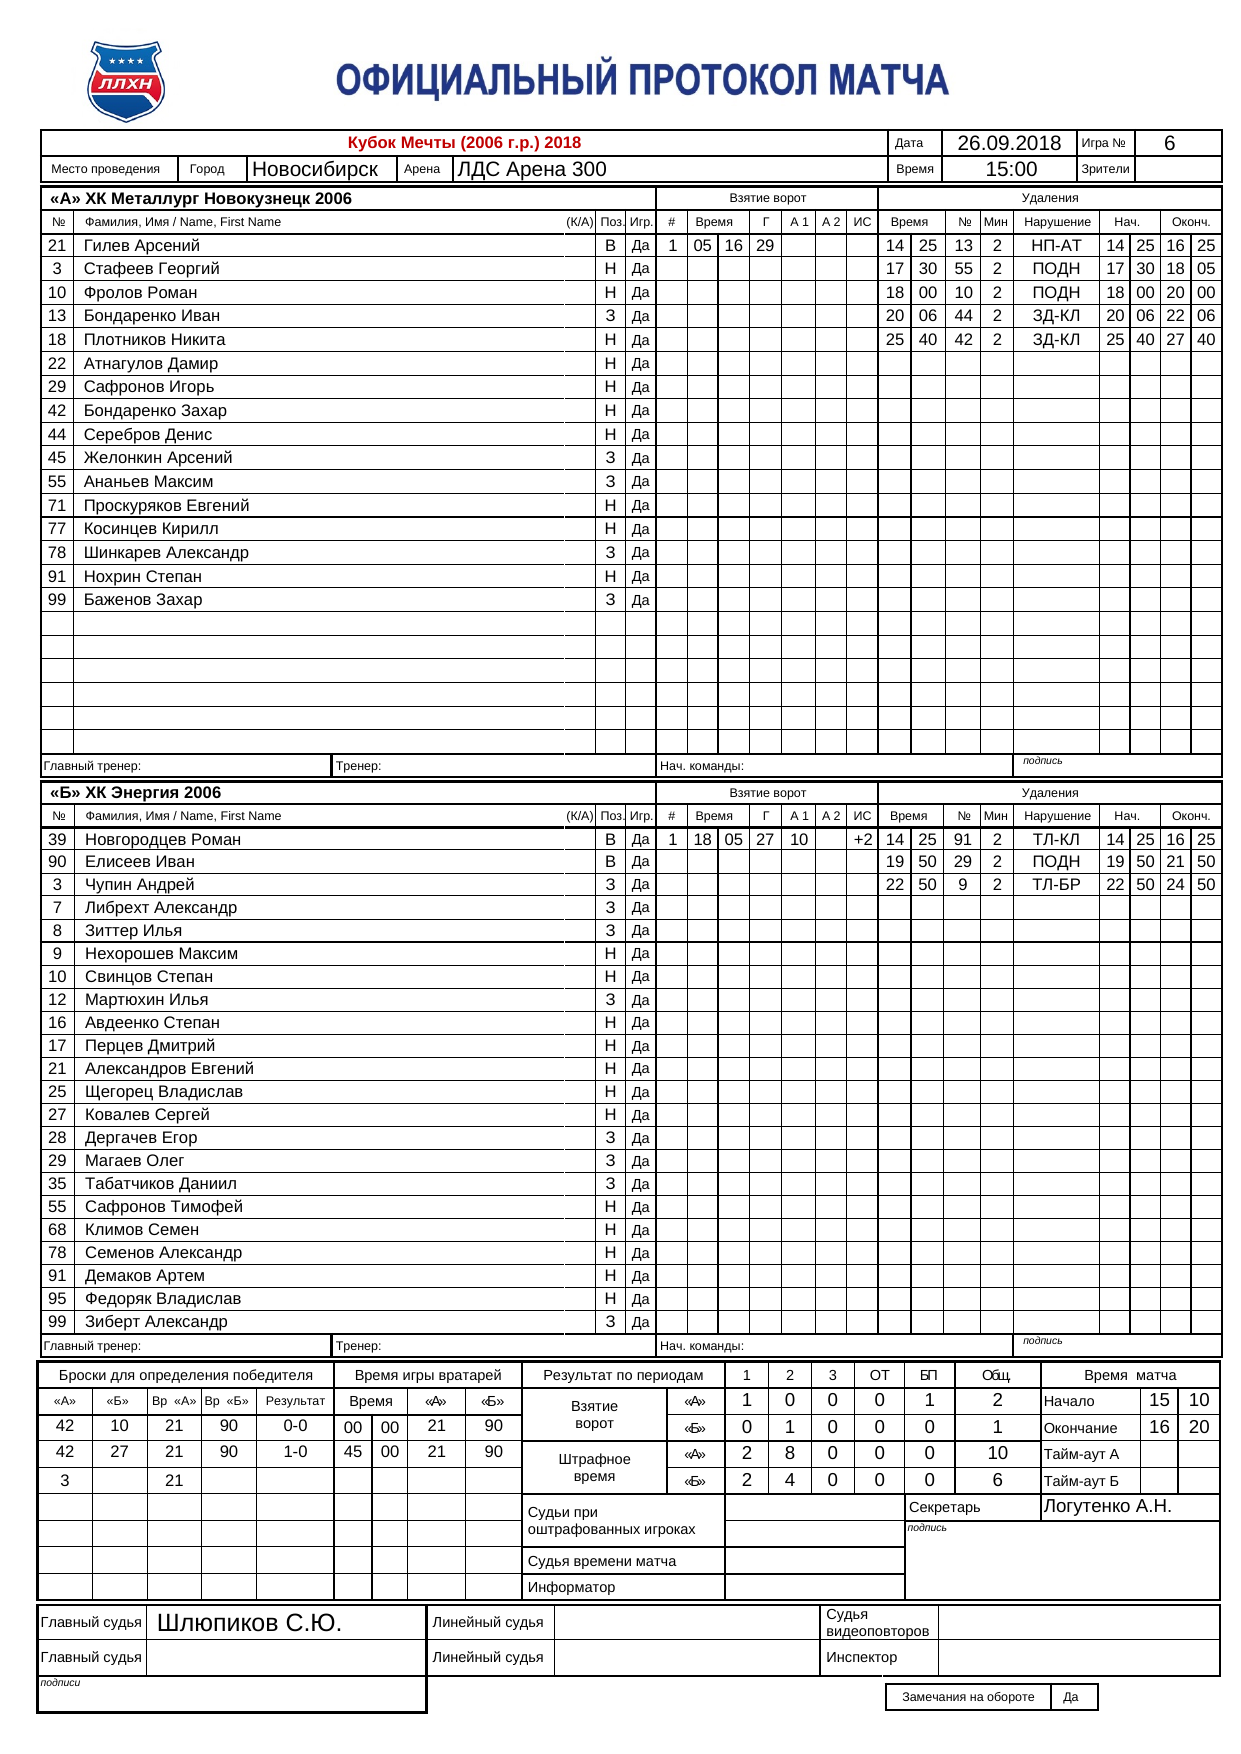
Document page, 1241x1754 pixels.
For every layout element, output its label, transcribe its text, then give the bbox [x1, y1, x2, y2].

table_cell Судья времени матча [523, 1548, 724, 1573]
table_cell [750, 565, 781, 587]
table_cell 16 [1161, 235, 1190, 256]
table_cell № [42, 805, 74, 826]
table_cell [1100, 541, 1129, 564]
table_cell [782, 943, 815, 964]
table_cell [373, 1521, 407, 1546]
table_cell [782, 1196, 815, 1218]
table_cell [688, 281, 717, 303]
table_cell [1131, 541, 1160, 564]
table_cell [688, 683, 717, 706]
table_cell [912, 423, 945, 445]
table_cell [944, 966, 980, 987]
table_cell [750, 683, 781, 706]
table_cell [981, 683, 1013, 706]
table_cell [565, 1127, 595, 1149]
table_cell [565, 257, 595, 280]
table_cell [1192, 1288, 1221, 1310]
table_cell [39, 1547, 92, 1573]
table_cell [657, 874, 687, 895]
table_cell ИС [847, 211, 877, 233]
table_cell [946, 352, 980, 374]
table_cell [657, 1012, 687, 1033]
table_cell 42 [39, 1416, 92, 1440]
table_cell [879, 989, 910, 1011]
table_cell Магаев Олег [75, 1150, 564, 1172]
table_cell [750, 1012, 781, 1033]
table_cell [1192, 943, 1221, 964]
table_cell [39, 1574, 92, 1599]
table_cell З [596, 470, 625, 493]
table_cell [912, 1173, 943, 1195]
table_cell [1161, 1196, 1190, 1218]
table_cell [879, 446, 910, 469]
table_cell 9 [42, 943, 74, 964]
table_cell [782, 541, 815, 564]
table_cell Игр. [626, 805, 655, 826]
table_cell 14 [879, 235, 910, 256]
table_cell [688, 1127, 717, 1149]
table_cell [782, 966, 815, 987]
table_cell [750, 920, 781, 941]
table_cell [1100, 636, 1129, 658]
table_cell 06 [1131, 305, 1160, 327]
table_cell Дергачев Егор [75, 1127, 564, 1149]
table_cell [42, 683, 73, 706]
table_cell [565, 1173, 595, 1195]
table_cell [750, 707, 781, 729]
table_cell Да [626, 1196, 655, 1218]
table_cell [879, 376, 910, 398]
table_cell [1192, 636, 1221, 658]
table_cell 0 [855, 1442, 904, 1467]
table_cell [1100, 1035, 1129, 1057]
table_header Удаления [879, 188, 1221, 209]
table_cell 27 [750, 829, 781, 849]
table_cell [1014, 943, 1099, 964]
table_cell 19 [1100, 850, 1129, 872]
table_cell 00 [1131, 281, 1160, 303]
table_cell Свинцов Степан [75, 966, 564, 987]
table_cell [688, 1311, 717, 1333]
table_cell [879, 966, 910, 987]
table_cell [946, 399, 980, 422]
table_cell [1100, 423, 1129, 445]
table_cell Тайм-аут А [1042, 1441, 1140, 1467]
table_cell [816, 1035, 846, 1057]
table_cell [688, 1288, 717, 1310]
table_cell 2 [981, 257, 1013, 280]
table_cell [750, 399, 781, 422]
table_cell [1136, 157, 1221, 181]
table_cell З [596, 874, 625, 895]
table_cell [1161, 1311, 1190, 1333]
table_cell [912, 518, 945, 540]
table_cell [782, 470, 815, 493]
table_cell [782, 636, 815, 658]
table_cell Н [596, 1196, 625, 1218]
table_cell [816, 874, 846, 895]
table_cell [782, 305, 815, 327]
table_cell [688, 659, 717, 682]
table_cell 25 [1131, 235, 1160, 256]
table_cell [1131, 1081, 1160, 1103]
table_cell [750, 612, 781, 634]
table_cell Г [750, 211, 781, 233]
table_cell [39, 1494, 92, 1520]
table_cell Да [626, 446, 655, 469]
table_cell [688, 989, 717, 1011]
table_cell [782, 1035, 815, 1057]
table_cell [782, 1150, 815, 1172]
table_cell [719, 659, 749, 682]
table_cell [1161, 1035, 1190, 1057]
table_cell [688, 399, 717, 422]
table_cell [750, 1219, 781, 1241]
table_cell 2 [956, 1389, 1040, 1413]
table_cell 2 [981, 829, 1013, 849]
table_cell Мин [981, 211, 1013, 233]
table_cell 2 [726, 1442, 768, 1467]
table_cell [847, 1104, 877, 1126]
table_cell [750, 541, 781, 564]
table_cell [565, 612, 595, 634]
table_cell [879, 1150, 910, 1172]
table_cell [847, 281, 877, 303]
table_cell [1014, 966, 1099, 987]
table_cell [816, 683, 846, 706]
table_cell [944, 1219, 980, 1241]
table_cell 25 [879, 328, 910, 351]
table_cell [912, 1058, 943, 1079]
table_cell [1099, 1682, 1220, 1711]
table_cell 1 [657, 829, 687, 849]
table_cell [981, 470, 1013, 493]
table_cell [1100, 683, 1129, 706]
table_cell [750, 352, 781, 374]
table_cell Н [596, 966, 625, 987]
table_cell [726, 1548, 904, 1573]
table_cell 71 [42, 494, 73, 516]
table_cell [1100, 446, 1129, 469]
table_cell Н [596, 1219, 625, 1241]
table_cell Арена [398, 157, 452, 181]
table_cell [782, 423, 815, 445]
table_cell [981, 636, 1013, 658]
table_cell [719, 328, 749, 351]
table_cell [657, 1196, 687, 1218]
table_cell [688, 565, 717, 587]
table_cell 17 [879, 257, 910, 280]
table_cell Да [626, 1127, 655, 1149]
table_cell [1192, 896, 1221, 918]
table_cell [981, 399, 1013, 422]
table_cell Г [750, 805, 781, 826]
table_cell [750, 470, 781, 493]
table_cell [1014, 1058, 1099, 1079]
table_cell [1131, 943, 1160, 964]
table_cell [944, 1242, 980, 1264]
table_cell [565, 966, 595, 987]
table_cell [1131, 1265, 1160, 1287]
table_cell Игр. [626, 211, 655, 233]
table_cell 50 [912, 850, 943, 872]
table_cell [1014, 1242, 1099, 1264]
table_cell [782, 1219, 815, 1241]
table_cell [688, 494, 717, 516]
table_cell [750, 328, 781, 351]
table_cell [555, 1606, 819, 1639]
table_cell [847, 352, 877, 374]
table_cell [202, 1468, 256, 1493]
table_cell [981, 352, 1013, 374]
table_cell [335, 1494, 371, 1520]
table_cell 14 [879, 829, 910, 849]
table_cell [719, 305, 749, 327]
table_cell 25 [1192, 235, 1221, 256]
table_cell [1192, 1081, 1221, 1103]
table_cell [782, 1012, 815, 1033]
table_cell З [596, 1127, 625, 1149]
table_cell [466, 1574, 521, 1599]
table_cell [1192, 1012, 1221, 1033]
table_cell [944, 1127, 980, 1149]
table_cell [657, 1081, 687, 1103]
table_cell [847, 423, 877, 445]
table_header Дата [889, 131, 941, 155]
table_cell [816, 966, 846, 987]
table_cell [946, 541, 980, 564]
table_cell Да [626, 376, 655, 398]
table_cell Серебров Денис [74, 423, 564, 445]
table_cell [1131, 612, 1160, 634]
table_cell Плотников Никита [74, 328, 564, 351]
table_cell [782, 707, 815, 729]
table_cell Да [626, 1265, 655, 1287]
table_cell 90 [42, 850, 74, 872]
table_cell [565, 1104, 595, 1126]
table_cell [93, 1547, 147, 1573]
table_cell [688, 305, 717, 327]
table_cell Тренер: [333, 1335, 655, 1356]
table_cell [596, 707, 625, 729]
table_cell [719, 565, 749, 587]
table_cell [1161, 541, 1190, 564]
table_cell [847, 1058, 877, 1079]
table_cell Да [626, 1311, 655, 1333]
table_cell [981, 1288, 1013, 1310]
table_cell [1131, 683, 1160, 706]
table_cell [912, 636, 945, 658]
table_cell [750, 1150, 781, 1172]
table_cell [719, 1127, 749, 1149]
table_cell [719, 612, 749, 634]
table_cell [1192, 966, 1221, 987]
table_cell [74, 636, 564, 658]
table_cell Да [626, 989, 655, 1011]
table_cell [257, 1521, 333, 1546]
table_cell [944, 1081, 980, 1103]
table_cell [1131, 707, 1160, 729]
table_cell [912, 541, 945, 564]
table_cell [939, 1606, 1219, 1639]
table_cell 29 [944, 850, 980, 872]
table_cell Сафронов Тимофей [75, 1196, 564, 1218]
table_cell [1100, 518, 1129, 540]
table_cell [1192, 1173, 1221, 1195]
table_cell [657, 1127, 687, 1149]
table_cell [879, 659, 910, 682]
table_cell [946, 707, 980, 729]
table_cell [750, 1104, 781, 1126]
table_cell Шинкарев Александр [74, 541, 564, 564]
table_cell [981, 541, 1013, 564]
table_cell [1014, 541, 1099, 564]
table_cell Либрехт Александр [75, 896, 564, 918]
table_cell [847, 1012, 877, 1033]
table_cell 0 [726, 1415, 768, 1440]
table_cell [565, 328, 595, 351]
table_cell [657, 1311, 687, 1333]
table_cell 05 [688, 235, 717, 256]
table_cell [1192, 541, 1221, 564]
table_cell Проскуряков Евгений [74, 494, 564, 516]
table_cell [719, 1311, 749, 1333]
table_cell [688, 1242, 717, 1264]
table_cell «Б» [93, 1389, 147, 1413]
table_cell [719, 446, 749, 469]
table_cell [816, 1104, 846, 1126]
table_cell 0 [812, 1442, 854, 1467]
table_cell 25 [1131, 829, 1160, 849]
table_cell [657, 730, 687, 753]
table_cell [944, 896, 980, 918]
table_header Взятие ворот [657, 188, 877, 209]
table_cell [750, 850, 781, 872]
table_cell [847, 541, 877, 564]
table_cell Взятие ворот [523, 1389, 666, 1440]
table_cell 10 [946, 281, 980, 303]
table_cell [847, 707, 877, 729]
table_cell [750, 281, 781, 303]
table_cell [1192, 730, 1221, 753]
table_cell [1131, 588, 1160, 611]
table_cell 17 [42, 1035, 74, 1057]
table_cell [816, 1127, 846, 1149]
table_cell [565, 850, 595, 872]
table_cell [565, 1196, 595, 1218]
table_cell [782, 494, 815, 516]
table_cell ПОДН [1014, 850, 1099, 872]
table_cell Нарушение [1014, 211, 1099, 233]
table_cell НП-АТ [1014, 235, 1099, 256]
table_cell [719, 281, 749, 303]
table_cell 05 [719, 829, 749, 849]
table_cell 17 [1100, 257, 1129, 280]
table_cell [782, 730, 815, 753]
table_cell 00 [373, 1441, 407, 1467]
table_header Удаления [879, 783, 1221, 803]
table_cell [847, 470, 877, 493]
table_cell [912, 1035, 943, 1057]
table_cell [981, 518, 1013, 540]
table_cell «Б » [466, 1389, 521, 1413]
table_header Результат по периодам [523, 1363, 724, 1387]
table_cell 0 [812, 1389, 854, 1413]
table_cell [912, 707, 945, 729]
table_cell [1100, 1012, 1129, 1033]
table_cell 18 [879, 281, 910, 303]
table_cell [981, 565, 1013, 587]
table_cell [750, 1311, 781, 1333]
table_cell [1100, 1150, 1129, 1172]
table_cell 06 [912, 305, 945, 327]
table_cell З [596, 1173, 625, 1195]
table_cell [1161, 588, 1190, 611]
table_cell [657, 588, 687, 611]
table_cell 24 [1161, 874, 1190, 895]
table_cell Мартюхин Илья [75, 989, 564, 1011]
table_cell [657, 446, 687, 469]
table_cell [719, 1104, 749, 1126]
table_cell [257, 1547, 333, 1573]
table_cell [1192, 1104, 1221, 1126]
table_cell [1161, 966, 1190, 987]
table_header 1 [726, 1363, 768, 1387]
table_cell [657, 399, 687, 422]
table_cell 1 [905, 1389, 954, 1413]
table_cell [565, 1311, 595, 1333]
table_cell Да [626, 1173, 655, 1195]
table_cell Инспектор [821, 1640, 938, 1675]
table_cell [912, 352, 945, 374]
table_cell Да [626, 1081, 655, 1103]
table_cell А 2 [816, 805, 846, 826]
table_cell [688, 1104, 717, 1126]
table_cell 29 [42, 1150, 74, 1172]
table_cell Информатор [523, 1575, 724, 1599]
table_cell [1192, 1265, 1221, 1287]
table_cell [719, 1150, 749, 1172]
table_cell 77 [42, 518, 73, 540]
table_cell [816, 328, 846, 351]
table_cell 21 [408, 1416, 465, 1440]
table_cell [1014, 612, 1099, 634]
table_cell 0 [855, 1389, 904, 1413]
table_cell Демаков Артем [75, 1265, 564, 1287]
table_cell В [596, 235, 625, 256]
table_cell [750, 1173, 781, 1195]
table_cell [1100, 730, 1129, 753]
table_cell Нач. [1100, 211, 1160, 233]
table_cell Александров Евгений [75, 1058, 564, 1079]
table_cell Н [596, 1265, 625, 1287]
table_cell [1100, 707, 1129, 729]
table_cell Да [626, 494, 655, 516]
table_cell [879, 1058, 910, 1079]
table_cell [847, 518, 877, 540]
table_cell [719, 1173, 749, 1195]
table_cell [782, 281, 815, 303]
table_cell Авдеенко Степан [75, 1012, 564, 1033]
table_cell [847, 966, 877, 987]
table_cell [944, 1288, 980, 1310]
table_cell [466, 1521, 521, 1546]
table_cell [202, 1494, 256, 1520]
table_cell [1161, 494, 1190, 516]
table_cell [879, 1242, 910, 1264]
table_cell [1192, 1219, 1221, 1241]
table_cell [657, 1265, 687, 1287]
table_cell 18 [688, 829, 717, 849]
table_cell [719, 896, 749, 918]
table_cell [719, 874, 749, 895]
table_cell 22 [1161, 305, 1190, 327]
table_cell [1100, 920, 1129, 941]
table_cell [202, 1547, 256, 1573]
table_cell [981, 943, 1013, 964]
table_cell 0 [769, 1389, 811, 1413]
table_cell З [596, 989, 625, 1011]
table_cell Фамилия, Имя / Name, First Name [74, 211, 565, 233]
table_cell [816, 1288, 846, 1310]
table_cell [981, 1173, 1013, 1195]
table_cell 95 [42, 1288, 74, 1310]
table_cell [912, 565, 945, 587]
table_cell [981, 730, 1013, 753]
table_cell [1014, 707, 1099, 729]
table_cell [816, 281, 846, 303]
table_cell [626, 612, 655, 634]
table_header 3 [812, 1363, 854, 1387]
table_cell [816, 943, 846, 964]
table_cell [981, 896, 1013, 918]
table_cell 22 [42, 352, 73, 374]
table_cell [1192, 494, 1221, 516]
table_cell 42 [42, 399, 73, 422]
table_cell [1192, 659, 1221, 682]
table_cell [1161, 612, 1190, 634]
table_cell [782, 1081, 815, 1103]
table_cell [944, 1104, 980, 1126]
table_cell ПОДН [1014, 281, 1099, 303]
table_cell 40 [1192, 328, 1221, 351]
table_cell Семенов Александр [75, 1242, 564, 1264]
table_cell [1014, 1173, 1099, 1195]
table_cell [565, 683, 595, 706]
table_cell [1014, 352, 1099, 374]
table_cell [719, 850, 749, 872]
table_cell [657, 470, 687, 493]
table_cell [1100, 1196, 1129, 1218]
table_cell 25 [1192, 829, 1221, 849]
table_cell # [657, 805, 687, 826]
table_cell [42, 730, 73, 753]
table_cell Н [596, 423, 625, 445]
table_cell [719, 494, 749, 516]
table_cell [750, 305, 781, 327]
table_cell [879, 1265, 910, 1287]
table_cell [1161, 376, 1190, 398]
table_cell [1161, 943, 1190, 964]
table_cell [847, 1242, 877, 1264]
table_cell [373, 1468, 407, 1493]
table_cell [782, 659, 815, 682]
table_cell 55 [42, 1196, 74, 1218]
table_cell [688, 1219, 717, 1241]
table_cell [74, 612, 564, 634]
table_cell 1-0 [257, 1441, 333, 1467]
table_cell Логутенко А.Н. [1042, 1495, 1219, 1520]
table_cell А 1 [782, 805, 815, 826]
table_cell 20 [1179, 1415, 1219, 1440]
table_header Броски для определения победителя [39, 1363, 333, 1387]
table_cell [816, 588, 846, 611]
table_cell 10 [956, 1442, 1040, 1467]
table_cell 21 [42, 1058, 74, 1079]
table_cell [981, 423, 1013, 445]
table_cell [1161, 565, 1190, 587]
table_cell [750, 518, 781, 540]
table_cell Вр «А» [148, 1389, 201, 1413]
table_cell [912, 1196, 943, 1218]
table_cell [657, 1150, 687, 1172]
table_cell [688, 1058, 717, 1079]
table_cell Н [596, 1288, 625, 1310]
table_cell [1131, 989, 1160, 1011]
table_cell [1161, 896, 1190, 918]
table_cell Окончание [1042, 1415, 1140, 1440]
table_cell [981, 494, 1013, 516]
table_cell 4 [769, 1468, 811, 1493]
table_cell Линейный судья [428, 1640, 554, 1675]
table_cell [782, 989, 815, 1011]
table_cell [1131, 1311, 1160, 1333]
table_cell [1014, 730, 1099, 753]
table_cell [750, 896, 781, 918]
table_cell ИС [847, 805, 877, 826]
table_cell [688, 446, 717, 469]
table_cell [981, 612, 1013, 634]
table_cell «А» [39, 1389, 92, 1413]
table_cell [816, 518, 846, 540]
table_cell [1014, 1035, 1099, 1057]
table_cell 0 [855, 1415, 904, 1440]
table_cell Федоряк Владислав [75, 1288, 564, 1310]
table_cell [565, 989, 595, 1011]
table_cell Нарушение [1014, 805, 1099, 826]
table_cell № [42, 211, 73, 233]
table_cell [1161, 352, 1190, 374]
table_cell [847, 1081, 877, 1103]
table_cell [657, 328, 687, 351]
table_cell 27 [93, 1441, 147, 1467]
table_cell [626, 659, 655, 682]
table_cell Н [596, 352, 625, 374]
table_cell [657, 1173, 687, 1195]
table_cell Время [889, 157, 941, 181]
table_cell [1161, 1150, 1190, 1172]
table_cell [657, 376, 687, 398]
table_cell [688, 1265, 717, 1287]
table_cell [1161, 1081, 1190, 1103]
table_cell [981, 1035, 1013, 1057]
table_cell 0-0 [257, 1416, 333, 1440]
table_cell 55 [42, 470, 73, 493]
table_cell [1100, 1311, 1129, 1333]
table_cell «А» [668, 1389, 724, 1413]
table_cell [816, 1219, 846, 1241]
table_cell 8 [769, 1442, 811, 1467]
table_cell [565, 920, 595, 941]
table_cell [657, 352, 687, 374]
table_cell [879, 1288, 910, 1310]
table_cell 21 [1161, 850, 1190, 872]
table_cell [750, 874, 781, 895]
table_cell [879, 494, 910, 516]
table_cell [565, 518, 595, 540]
table_cell [1192, 352, 1221, 374]
table_cell В [596, 850, 625, 872]
table_cell [1100, 943, 1129, 964]
table_cell [688, 352, 717, 374]
table_cell 13 [42, 305, 73, 327]
table_cell [74, 707, 564, 729]
table_cell [688, 470, 717, 493]
table_cell 19 [879, 850, 910, 872]
table_cell 14 [1100, 235, 1129, 256]
table_cell Линейный судья [428, 1606, 554, 1639]
table_cell [1100, 1104, 1129, 1126]
table_cell [1014, 423, 1099, 445]
table_cell 0 [812, 1468, 854, 1493]
table_cell [782, 874, 815, 895]
table_cell 6 [956, 1468, 1040, 1493]
table_cell [565, 1288, 595, 1310]
table_cell 10 [42, 966, 74, 987]
table_cell [1161, 1173, 1190, 1195]
table_cell [816, 423, 846, 445]
table_cell [816, 730, 846, 753]
table_cell [816, 920, 846, 941]
table_cell 91 [42, 1265, 74, 1287]
table_cell [1131, 1012, 1160, 1033]
table_cell [688, 518, 717, 540]
table_cell 3 [39, 1468, 92, 1493]
table_cell [912, 1219, 943, 1241]
table_cell 20 [879, 305, 910, 327]
table_cell [816, 850, 846, 872]
table_cell ТЛ-КЛ [1014, 829, 1099, 849]
table_cell [565, 399, 595, 422]
table_cell [912, 612, 945, 634]
table_cell [1161, 423, 1190, 445]
table_cell [750, 636, 781, 658]
table_cell [688, 423, 717, 445]
table_cell [981, 966, 1013, 987]
table_cell [782, 376, 815, 398]
table_header «А» ХК Металлург Новокузнецк 2006 [42, 188, 655, 209]
table_cell [719, 1288, 749, 1310]
table_cell [847, 257, 877, 280]
table_cell Да [626, 829, 655, 849]
table_cell [847, 494, 877, 516]
table_cell 91 [944, 829, 980, 849]
table_cell Нач. [1100, 805, 1160, 826]
table_cell [1014, 896, 1099, 918]
table_cell Н [596, 399, 625, 422]
table_cell [750, 1081, 781, 1103]
table_cell [879, 896, 910, 918]
table_cell [750, 376, 781, 398]
table_cell [1014, 1265, 1099, 1287]
table_cell 50 [1192, 874, 1221, 895]
table_cell [946, 659, 980, 682]
table_cell [847, 1173, 877, 1195]
table_cell [782, 565, 815, 587]
table_cell [565, 1265, 595, 1287]
table_cell Поз. [596, 211, 625, 233]
table_cell [1014, 1012, 1099, 1033]
table_cell [879, 1104, 910, 1126]
table_cell [719, 257, 749, 280]
table_cell [565, 588, 595, 611]
table_cell [944, 989, 980, 1011]
table_cell 1 [726, 1389, 768, 1413]
table_cell [657, 257, 687, 280]
table_cell [946, 423, 980, 445]
table_cell Ковалев Сергей [75, 1104, 564, 1126]
table_cell [816, 470, 846, 493]
table_cell [565, 376, 595, 398]
table_header Да [1052, 1685, 1097, 1709]
table_cell [1014, 494, 1099, 516]
table_cell [1161, 1219, 1190, 1241]
table_cell [946, 730, 980, 753]
table_cell [688, 1012, 717, 1033]
table_cell Судьи при оштрафованных игроках [523, 1495, 724, 1546]
table_cell [750, 1035, 781, 1057]
table_cell [847, 235, 877, 256]
table_cell [816, 399, 846, 422]
table_cell 2 [981, 874, 1013, 895]
table_cell [719, 1196, 749, 1218]
table_cell [944, 1173, 980, 1195]
table_cell З [596, 446, 625, 469]
table_cell [719, 470, 749, 493]
table_cell [816, 235, 846, 256]
table_cell [373, 1494, 407, 1520]
table_cell [1161, 683, 1190, 706]
table_cell [1014, 1219, 1099, 1241]
table_cell [596, 636, 625, 658]
table_cell [657, 423, 687, 445]
table_cell [719, 1058, 749, 1079]
table_cell [74, 683, 564, 706]
table_header «Б» ХК Энергия 2006 [42, 783, 655, 803]
table_cell Нохрин Степан [74, 565, 564, 587]
table_cell ЛДС Арена 300 [454, 157, 887, 181]
table_cell Главный судья [39, 1606, 146, 1639]
table_cell [879, 943, 910, 964]
table_cell [657, 989, 687, 1011]
table_cell Н [596, 1104, 625, 1126]
table_cell [1131, 352, 1160, 374]
table_cell [847, 874, 877, 895]
table_cell [719, 730, 749, 753]
table_cell [565, 1242, 595, 1264]
table_cell [847, 920, 877, 941]
table_cell 16 [1161, 829, 1190, 849]
table_cell [912, 989, 943, 1011]
table_cell Время [879, 805, 943, 826]
table_cell [565, 281, 595, 303]
table_cell Время [335, 1389, 407, 1413]
table_cell [657, 920, 687, 941]
table_cell 25 [912, 829, 943, 849]
table_cell [1100, 588, 1129, 611]
table_cell [946, 588, 980, 611]
table_cell [782, 518, 815, 540]
table_cell 00 [335, 1416, 371, 1440]
table_cell 3 [42, 257, 73, 280]
table_cell Ананьев Максим [74, 470, 564, 493]
table_cell [565, 896, 595, 918]
table_cell Табатчиков Даниил [75, 1173, 564, 1195]
table_header Время матча [1042, 1363, 1219, 1387]
table_cell [981, 707, 1013, 729]
table_cell [466, 1494, 521, 1520]
table_cell [816, 494, 846, 516]
table_cell Гилев Арсений [74, 235, 564, 256]
table_cell Нач. команды: [657, 755, 1012, 776]
table_cell [688, 588, 717, 611]
table_cell [782, 683, 815, 706]
table_cell [565, 1058, 595, 1079]
table_cell 55 [946, 257, 980, 280]
table_cell [883, 1677, 1220, 1681]
table_cell [719, 1219, 749, 1241]
table_cell [944, 1311, 980, 1333]
table_cell [944, 1035, 980, 1057]
table_cell 2 [726, 1468, 768, 1493]
table_cell 90 [466, 1441, 521, 1467]
table_cell 00 [1192, 281, 1221, 303]
table_cell [657, 636, 687, 658]
table_cell [782, 896, 815, 918]
table_cell подписи [39, 1677, 425, 1711]
table_cell [688, 896, 717, 918]
table_cell [750, 966, 781, 987]
table_cell Баженов Захар [74, 588, 564, 611]
table_cell [1131, 920, 1160, 941]
table_cell [74, 730, 564, 753]
table_cell [847, 1150, 877, 1172]
table_cell [1131, 1035, 1160, 1057]
table_cell З [596, 541, 625, 564]
table_cell Бондаренко Иван [74, 305, 564, 327]
table_cell [1100, 966, 1129, 987]
table_cell [335, 1521, 371, 1546]
table_cell [565, 1219, 595, 1241]
table_cell Н [596, 1081, 625, 1103]
table_cell [555, 1640, 819, 1675]
table_cell [981, 1012, 1013, 1033]
table_cell Вр «Б» [202, 1389, 256, 1413]
table_cell [373, 1547, 407, 1573]
table_cell Н [596, 257, 625, 280]
table_cell [1100, 1058, 1129, 1079]
table_cell [719, 989, 749, 1011]
table_cell Да [626, 1035, 655, 1057]
table_cell Да [626, 423, 655, 445]
table_cell Да [626, 1058, 655, 1079]
table_cell [912, 1288, 943, 1310]
table_cell [879, 683, 910, 706]
table_cell А 1 [782, 211, 815, 233]
table_cell [847, 659, 877, 682]
table_cell [879, 423, 910, 445]
table_cell Н [596, 281, 625, 303]
table_cell [335, 1547, 371, 1573]
table_cell [408, 1494, 465, 1520]
table_cell [1192, 612, 1221, 634]
table_cell [912, 1012, 943, 1033]
table_cell Да [626, 541, 655, 564]
table_cell [981, 376, 1013, 398]
table_cell Мин [981, 805, 1013, 826]
table_cell 21 [408, 1441, 465, 1467]
table_cell Н [596, 1035, 625, 1057]
table_cell [202, 1521, 256, 1546]
table_cell [1161, 636, 1190, 658]
table_cell [1100, 1081, 1129, 1103]
table_header Замечания на обороте [887, 1685, 1050, 1709]
table_cell Главный тренер: [42, 755, 330, 776]
table_cell [879, 470, 910, 493]
table_cell 28 [42, 1127, 74, 1149]
table_cell подпись [906, 1522, 1219, 1599]
table_cell [1131, 636, 1160, 658]
table_cell [912, 376, 945, 398]
table_cell [1192, 1150, 1221, 1172]
table_cell 15 [1141, 1389, 1177, 1413]
table_cell [565, 707, 595, 729]
table_cell [782, 1311, 815, 1333]
table_cell [946, 565, 980, 587]
table_cell [1131, 1242, 1160, 1264]
table_cell Климов Семен [75, 1219, 564, 1241]
table_cell ПОДН [1014, 257, 1099, 280]
table_cell [782, 352, 815, 374]
table_cell [847, 1311, 877, 1333]
table_cell [750, 446, 781, 469]
table_cell [1014, 1150, 1099, 1172]
table_cell [847, 588, 877, 611]
table_cell [565, 423, 595, 445]
table_cell [981, 920, 1013, 941]
table_cell [719, 399, 749, 422]
table_cell 1 [956, 1415, 1040, 1440]
table_cell [944, 1150, 980, 1172]
table_cell [565, 1012, 595, 1033]
table_cell ТЛ-БР [1014, 874, 1099, 895]
table_cell [1100, 1127, 1129, 1149]
table_cell Елисеев Иван [75, 850, 564, 872]
table_cell 14 [1100, 829, 1129, 849]
table_cell [688, 376, 717, 398]
table_header Взятие ворот [657, 783, 877, 803]
table_cell [912, 896, 943, 918]
table_cell [1014, 1127, 1099, 1149]
table_cell [981, 1127, 1013, 1149]
table_cell [1192, 470, 1221, 493]
table_cell [816, 1265, 846, 1287]
table_cell 10 [782, 829, 815, 849]
table_cell [879, 707, 910, 729]
table_cell 0 [855, 1468, 904, 1493]
table_cell [912, 494, 945, 516]
table_cell [1192, 989, 1221, 1011]
table_cell [565, 565, 595, 587]
table_cell [981, 446, 1013, 469]
table_cell Город [179, 157, 246, 181]
table_cell [596, 683, 625, 706]
table_cell [944, 920, 980, 941]
table_cell [816, 352, 846, 374]
table_cell [688, 612, 717, 634]
table_cell [1131, 659, 1160, 682]
table_cell [657, 541, 687, 564]
table_cell 21 [148, 1468, 201, 1493]
table_cell Н [596, 1058, 625, 1079]
table_cell 39 [42, 829, 74, 849]
table_cell Желонкин Арсений [74, 446, 564, 469]
table_cell [1161, 446, 1190, 469]
table_cell [1161, 399, 1190, 422]
table_cell 25 [912, 235, 945, 256]
table_cell З [596, 1150, 625, 1172]
table_cell [148, 1574, 201, 1599]
table_cell Да [626, 1104, 655, 1126]
table_cell [657, 659, 687, 682]
table_cell 16 [1141, 1415, 1177, 1440]
table_cell [565, 541, 595, 564]
table_cell [816, 376, 846, 398]
table_cell [981, 1150, 1013, 1172]
table_cell [847, 328, 877, 351]
table_cell [912, 730, 945, 753]
table_cell [1014, 376, 1099, 398]
table_cell 3 [42, 874, 74, 895]
table_cell [912, 1242, 943, 1264]
table_cell З [596, 920, 625, 941]
table_cell Секретарь [906, 1495, 1040, 1520]
table_cell [148, 1494, 201, 1520]
table_cell [847, 1219, 877, 1241]
table_cell Поз. [596, 805, 625, 826]
table_cell [657, 494, 687, 516]
table_cell Судья видеоповторов [821, 1606, 938, 1639]
table_cell [782, 1127, 815, 1149]
table_cell 27 [42, 1104, 74, 1126]
table_cell 68 [42, 1219, 74, 1241]
table_cell [148, 1547, 201, 1573]
table_cell [879, 920, 910, 941]
table_cell [879, 636, 910, 658]
table_cell [657, 612, 687, 634]
table_cell Фролов Роман [74, 281, 564, 303]
table_cell 90 [466, 1416, 521, 1440]
table_cell [719, 1081, 749, 1103]
table_cell [1161, 659, 1190, 682]
table_cell [1161, 1242, 1190, 1264]
table_cell [847, 1035, 877, 1057]
table_cell [1179, 1468, 1219, 1493]
table_cell [1192, 1311, 1221, 1333]
table_cell [1161, 989, 1190, 1011]
table_cell [981, 1196, 1013, 1218]
table_header 2 [769, 1363, 811, 1387]
table_cell [1131, 1058, 1160, 1079]
table_cell 13 [946, 235, 980, 256]
table_cell Да [626, 328, 655, 351]
table_cell [719, 920, 749, 941]
table_cell [1014, 1081, 1099, 1103]
table_cell 0 [812, 1415, 854, 1440]
table_cell [847, 636, 877, 658]
table_cell [750, 1288, 781, 1310]
table_cell «А» [408, 1389, 465, 1413]
table_cell [847, 1127, 877, 1149]
table_cell [847, 1196, 877, 1218]
table_cell [946, 376, 980, 398]
table_cell (К/А) [565, 211, 595, 233]
table_cell [912, 966, 943, 987]
table_cell [688, 1150, 717, 1172]
table_cell [1014, 565, 1099, 587]
table_cell [946, 636, 980, 658]
table_cell [1161, 1288, 1190, 1310]
table_cell «Б» [668, 1468, 724, 1493]
table_cell Да [626, 565, 655, 587]
table_cell [408, 1574, 465, 1599]
table_cell 21 [148, 1441, 201, 1467]
table_cell [1100, 1265, 1129, 1287]
table_cell [782, 1058, 815, 1079]
table_cell [782, 1288, 815, 1310]
table_cell [782, 399, 815, 422]
table_cell [912, 1081, 943, 1103]
table_cell [565, 943, 595, 964]
table_cell [750, 730, 781, 753]
table_cell 10 [93, 1416, 147, 1440]
table_cell [719, 352, 749, 374]
table_cell 2 [981, 281, 1013, 303]
table_cell [719, 683, 749, 706]
table_cell [39, 1521, 92, 1546]
table_cell [1014, 659, 1099, 682]
table_cell Н [596, 328, 625, 351]
table_cell [596, 612, 625, 634]
table_cell Стафеев Георгий [74, 257, 564, 280]
table_cell [657, 1242, 687, 1264]
table_cell 22 [1100, 874, 1129, 895]
table_cell [688, 541, 717, 564]
table_cell [879, 612, 910, 634]
table_cell [1014, 588, 1099, 611]
table_cell [981, 1081, 1013, 1103]
table_cell [1192, 1127, 1221, 1149]
table_cell [565, 235, 595, 256]
table_cell 2 [981, 328, 1013, 351]
table_cell [1014, 1288, 1099, 1310]
table_cell [42, 612, 73, 634]
table_cell [1131, 399, 1160, 422]
table_cell З [596, 1311, 625, 1333]
table_cell [1131, 518, 1160, 540]
table_cell [688, 966, 717, 987]
table_cell [1161, 1104, 1190, 1126]
table_cell 1 [657, 235, 687, 256]
table_cell Зиберт Александр [75, 1311, 564, 1333]
table_cell 05 [1192, 257, 1221, 280]
table_cell [816, 829, 846, 849]
table_cell [750, 989, 781, 1011]
table_cell [847, 376, 877, 398]
table_cell Н [596, 565, 625, 587]
table_cell [688, 636, 717, 658]
table_cell [1100, 376, 1129, 398]
table_cell [816, 1242, 846, 1264]
table_cell [1131, 446, 1160, 469]
table_cell [981, 1265, 1013, 1287]
table_cell [202, 1574, 256, 1599]
table_cell З [596, 305, 625, 327]
table_cell [74, 659, 564, 682]
table_cell [816, 1173, 846, 1195]
table_cell [1100, 1242, 1129, 1264]
table_cell Время [879, 211, 945, 233]
table_cell 90 [202, 1416, 256, 1440]
table_cell [408, 1468, 465, 1493]
table_cell [1100, 612, 1129, 634]
table_cell Главный судья [39, 1640, 146, 1675]
table_cell № [946, 211, 980, 233]
table_cell [726, 1521, 904, 1546]
table_cell [912, 446, 945, 469]
table_cell [1131, 896, 1160, 918]
table_cell [1100, 399, 1129, 422]
table_cell [782, 1104, 815, 1126]
table_cell Н [596, 494, 625, 516]
table_cell Да [626, 896, 655, 918]
table_cell Н [596, 518, 625, 540]
table_header ОТ [855, 1363, 904, 1387]
table_cell [657, 565, 687, 587]
table_cell [1161, 707, 1190, 729]
table_cell [946, 518, 980, 540]
table_cell [750, 1058, 781, 1079]
table_cell [981, 588, 1013, 611]
table_cell [1141, 1441, 1177, 1467]
table_cell [428, 1677, 882, 1711]
table_cell [750, 659, 781, 682]
table_cell [879, 588, 910, 611]
table_cell 15:00 [943, 157, 1076, 181]
table_cell [719, 423, 749, 445]
table_cell [1014, 683, 1099, 706]
table_cell [782, 612, 815, 634]
table_cell [596, 659, 625, 682]
table_cell Новгородцев Роман [75, 829, 564, 849]
table_cell [912, 1127, 943, 1149]
table_cell Да [626, 1150, 655, 1172]
table_cell А 2 [816, 211, 846, 233]
table_cell [750, 1127, 781, 1149]
table_cell [1100, 989, 1129, 1011]
table_cell [719, 1012, 749, 1033]
table_cell 42 [946, 328, 980, 351]
table_cell [847, 565, 877, 587]
table_cell [688, 850, 717, 872]
table_cell [93, 1494, 147, 1520]
table_cell 1 [769, 1415, 811, 1440]
table_cell [93, 1468, 147, 1493]
table_cell [688, 874, 717, 895]
table_cell [657, 1288, 687, 1310]
table_cell Бондаренко Захар [74, 399, 564, 422]
table_cell 25 [1100, 328, 1129, 351]
table_cell [719, 588, 749, 611]
table_cell 50 [1131, 874, 1160, 895]
table_cell [1131, 494, 1160, 516]
table_cell 45 [335, 1441, 371, 1467]
table_cell 99 [42, 588, 73, 611]
table_cell Шлюпиков С.Ю. [147, 1606, 425, 1639]
table_cell [782, 920, 815, 941]
table_cell [1131, 966, 1160, 987]
table_cell Косинцев Кирилл [74, 518, 564, 540]
table_cell [879, 399, 910, 422]
table_cell 0 [905, 1442, 954, 1467]
table_cell [912, 399, 945, 422]
table_cell Время [688, 805, 749, 826]
table_cell Время [688, 211, 749, 233]
table_cell [1192, 683, 1221, 706]
table_cell [626, 707, 655, 729]
table_cell Да [626, 1012, 655, 1033]
table_cell [1192, 707, 1221, 729]
table_cell [1100, 659, 1129, 682]
table_cell Тренер: [333, 755, 655, 776]
table_cell [946, 494, 980, 516]
table_cell [719, 707, 749, 729]
table_cell 2 [981, 235, 1013, 256]
table_cell [847, 850, 877, 872]
table_cell [1161, 518, 1190, 540]
table_cell [1100, 494, 1129, 516]
table_cell [981, 1058, 1013, 1079]
table_cell ЗД-КЛ [1014, 305, 1099, 327]
table_cell [946, 612, 980, 634]
table_cell 40 [1131, 328, 1160, 351]
table_cell [565, 446, 595, 469]
table_cell [847, 446, 877, 469]
table_cell [657, 1058, 687, 1079]
table_cell [93, 1574, 147, 1599]
table_cell [847, 730, 877, 753]
table_cell [879, 730, 910, 753]
table_cell 78 [42, 541, 73, 564]
table_cell [750, 1265, 781, 1287]
table_cell [373, 1574, 407, 1599]
table_cell [816, 659, 846, 682]
table_cell [912, 470, 945, 493]
table_cell Да [626, 305, 655, 327]
table_cell Щегорец Владислав [75, 1081, 564, 1103]
table_cell [1131, 730, 1160, 753]
table_cell [1100, 896, 1129, 918]
table_cell [1192, 399, 1221, 422]
table_cell [847, 989, 877, 1011]
table_cell [657, 707, 687, 729]
table_cell 10 [1179, 1389, 1219, 1413]
table_cell [719, 1242, 749, 1264]
table_cell Место проведения [42, 157, 177, 181]
table_cell [657, 518, 687, 540]
table_cell [782, 1265, 815, 1287]
table_cell [335, 1574, 371, 1599]
table_cell [565, 874, 595, 895]
table_cell Н [596, 943, 625, 964]
table_cell [847, 1288, 877, 1310]
table_cell [408, 1547, 465, 1573]
table_cell [750, 423, 781, 445]
table_cell [688, 257, 717, 280]
table_cell 50 [1192, 850, 1221, 872]
table_cell Да [626, 1288, 655, 1310]
table_cell 2 [981, 305, 1013, 327]
table_cell [1014, 399, 1099, 422]
table_cell Н [596, 376, 625, 398]
table_cell [816, 1311, 846, 1333]
table_cell [1131, 1127, 1160, 1149]
table_cell [257, 1574, 333, 1599]
table_cell [750, 494, 781, 516]
table_cell [335, 1468, 371, 1493]
table_cell [719, 966, 749, 987]
table_cell [565, 1081, 595, 1103]
table_cell [912, 1311, 943, 1333]
table_cell [719, 636, 749, 658]
table_cell 91 [42, 565, 73, 587]
table_cell Да [626, 966, 655, 987]
table_cell [816, 257, 846, 280]
table_cell [565, 494, 595, 516]
table_cell [565, 1035, 595, 1057]
table_cell [981, 1311, 1013, 1333]
table_cell [1131, 1288, 1160, 1310]
table_cell [1192, 518, 1221, 540]
table_cell [657, 683, 687, 706]
table_cell 35 [42, 1173, 74, 1195]
table_cell Перцев Дмитрий [75, 1035, 564, 1057]
table_cell [944, 1058, 980, 1079]
table_cell [879, 1196, 910, 1218]
table_cell [148, 1521, 201, 1546]
table_cell [147, 1640, 425, 1675]
table_cell [912, 1265, 943, 1287]
table_cell [981, 1242, 1013, 1264]
table_cell [1014, 636, 1099, 658]
table_cell [879, 565, 910, 587]
table_cell [719, 1265, 749, 1287]
table_cell [816, 565, 846, 587]
table_cell Да [626, 588, 655, 611]
table_cell [750, 257, 781, 280]
table_cell [981, 1219, 1013, 1241]
table_cell 27 [1161, 328, 1190, 351]
table_cell [1192, 446, 1221, 469]
table_cell Начало [1042, 1389, 1140, 1413]
table_cell [912, 1104, 943, 1126]
table_cell [944, 1196, 980, 1218]
table_cell [657, 943, 687, 964]
table_header Время игры вратарей [335, 1363, 521, 1387]
table_cell [944, 943, 980, 964]
table_cell Тайм-аут Б [1042, 1468, 1140, 1493]
table_cell [782, 257, 815, 280]
table_cell [1192, 423, 1221, 445]
table_cell [816, 896, 846, 918]
table_cell [565, 352, 595, 374]
table_cell [565, 305, 595, 327]
table_cell [657, 1035, 687, 1057]
table_cell 25 [42, 1081, 74, 1103]
table_cell Зиттер Илья [75, 920, 564, 941]
table_cell 21 [148, 1416, 201, 1440]
table_cell [879, 1311, 910, 1333]
table_cell [782, 588, 815, 611]
table_cell ЗД-КЛ [1014, 328, 1099, 351]
table_cell [688, 1196, 717, 1218]
table_cell [939, 1640, 1219, 1675]
picture [5, 28, 1179, 129]
table_cell [1161, 1127, 1190, 1149]
table_cell [816, 305, 846, 327]
table_cell [879, 541, 910, 564]
table_cell 10 [42, 281, 73, 303]
table_cell [719, 518, 749, 540]
table_cell [750, 1242, 781, 1264]
table_cell [1161, 1012, 1190, 1033]
table_cell подпись [1014, 1335, 1221, 1356]
table_cell [657, 966, 687, 987]
table_cell [1014, 446, 1099, 469]
table_cell 21 [42, 235, 73, 256]
table_cell [466, 1468, 521, 1493]
table_cell [912, 659, 945, 682]
table_cell [719, 943, 749, 964]
table_cell [688, 920, 717, 941]
table_cell [1179, 1441, 1219, 1467]
table_cell 00 [373, 1416, 407, 1440]
table_cell Сафронов Игорь [74, 376, 564, 398]
table_cell [879, 1035, 910, 1057]
table_cell 9 [944, 874, 980, 895]
table_cell 50 [912, 874, 943, 895]
table_cell [565, 1150, 595, 1172]
table_cell 16 [719, 235, 749, 256]
table_cell [782, 328, 815, 351]
table_cell Да [626, 1242, 655, 1264]
table_cell [719, 376, 749, 398]
table_cell [782, 850, 815, 872]
table_cell [1192, 565, 1221, 587]
table_cell Да [626, 850, 655, 872]
table_cell [847, 305, 877, 327]
table_cell [42, 659, 73, 682]
table_cell [1161, 920, 1190, 941]
table_cell [782, 1173, 815, 1195]
table_cell Да [626, 518, 655, 540]
table_cell 0 [905, 1468, 954, 1493]
table_cell [257, 1468, 333, 1493]
table_cell Да [626, 920, 655, 941]
table_cell [816, 1150, 846, 1172]
table_cell Результат [257, 1389, 333, 1413]
table_cell [688, 707, 717, 729]
table_header Игра № [1078, 131, 1134, 155]
table_cell 42 [39, 1441, 92, 1467]
table_cell 18 [42, 328, 73, 351]
table_cell Да [626, 470, 655, 493]
table_cell [42, 707, 73, 729]
table_cell [1192, 376, 1221, 398]
table_cell 45 [42, 446, 73, 469]
table_cell [565, 470, 595, 493]
table_cell [1161, 1058, 1190, 1079]
table_cell [782, 235, 815, 256]
table_cell Фамилия, Имя / Name, First Name [75, 805, 565, 826]
table_cell [981, 989, 1013, 1011]
table_cell [816, 989, 846, 1011]
table_cell 40 [912, 328, 945, 351]
table_cell [657, 305, 687, 327]
table_cell 44 [946, 305, 980, 327]
table_cell 30 [912, 257, 945, 280]
table_cell [1014, 1311, 1099, 1333]
table_cell Нехорошев Максим [75, 943, 564, 964]
table_cell [912, 588, 945, 611]
table_cell [847, 1265, 877, 1287]
table_cell 00 [912, 281, 945, 303]
table_cell [946, 683, 980, 706]
table_cell Н [596, 1012, 625, 1033]
table_cell 20 [1161, 281, 1190, 303]
table_cell [565, 636, 595, 658]
table_cell [688, 1081, 717, 1103]
table_cell [1161, 470, 1190, 493]
table_header Кубок Мечты (2006 г.р.) 2018 [42, 131, 887, 155]
table_cell [816, 1081, 846, 1103]
table_cell № [944, 805, 980, 826]
table_cell [719, 1035, 749, 1057]
table_cell Штрафное время [523, 1442, 666, 1493]
table_cell [879, 1127, 910, 1149]
table_cell В [596, 829, 625, 849]
table_cell [1014, 518, 1099, 540]
table_header 6 [1136, 131, 1221, 155]
table_cell 90 [202, 1441, 256, 1467]
table_cell [1192, 1242, 1221, 1264]
table_cell [879, 1081, 910, 1103]
table_header БП [905, 1363, 954, 1387]
table_cell [565, 829, 595, 849]
table_cell подпись [1014, 755, 1221, 776]
table_cell 18 [1161, 257, 1190, 280]
table_cell [1131, 423, 1160, 445]
table_cell [657, 1219, 687, 1241]
table_cell [847, 399, 877, 422]
table_cell 2 [981, 850, 1013, 872]
table_cell [1100, 565, 1129, 587]
table_cell +2 [847, 829, 877, 849]
table_cell [466, 1547, 521, 1573]
table_cell [1100, 1173, 1129, 1195]
table_cell Чупин Андрей [75, 874, 564, 895]
table_cell Да [626, 281, 655, 303]
table_cell Оконч. [1161, 211, 1221, 233]
table_cell [1014, 1104, 1099, 1126]
table_cell [879, 1173, 910, 1195]
table_cell 44 [42, 423, 73, 445]
table_cell [816, 636, 846, 658]
table_cell [1161, 1265, 1190, 1287]
table_cell [42, 636, 73, 658]
table_cell [93, 1521, 147, 1546]
table_cell [657, 281, 687, 303]
table_cell [879, 1219, 910, 1241]
table_cell [626, 683, 655, 706]
table_cell (К/А) [565, 805, 595, 826]
table_cell 29 [42, 376, 73, 398]
table_cell 06 [1192, 305, 1221, 327]
table_cell [1192, 1196, 1221, 1218]
table_header 26.09.2018 [943, 131, 1076, 155]
table_cell [1141, 1468, 1177, 1493]
table_cell [1131, 470, 1160, 493]
table_cell 99 [42, 1311, 74, 1333]
table_cell [750, 943, 781, 964]
table_cell [657, 850, 687, 872]
table_cell З [596, 588, 625, 611]
table_cell [408, 1521, 465, 1546]
table_cell Да [626, 1219, 655, 1241]
table_cell «Б» [668, 1415, 724, 1440]
table_cell Да [626, 399, 655, 422]
table_cell [719, 541, 749, 564]
table_cell [688, 1173, 717, 1195]
table_cell [726, 1495, 904, 1520]
table_cell [596, 730, 625, 753]
table_cell 18 [1100, 281, 1129, 303]
table_cell [816, 1012, 846, 1033]
table_cell [750, 588, 781, 611]
table_cell «А» [668, 1442, 724, 1467]
table_header Общ. [956, 1363, 1040, 1387]
table_cell [726, 1575, 904, 1599]
table_cell [946, 470, 980, 493]
table_cell Н [596, 1242, 625, 1264]
table_cell [816, 541, 846, 564]
table_cell [782, 1242, 815, 1264]
table_cell [1100, 1219, 1129, 1241]
table_cell [1192, 920, 1221, 941]
table_cell [1131, 1219, 1160, 1241]
table_cell [688, 1035, 717, 1057]
table_cell [1100, 1288, 1129, 1310]
table_cell [1131, 565, 1160, 587]
table_cell 78 [42, 1242, 74, 1264]
table_cell 16 [42, 1012, 74, 1033]
table_cell [912, 683, 945, 706]
table_cell Нач. команды: [657, 1335, 1012, 1356]
table_cell Да [626, 235, 655, 256]
table_cell [847, 612, 877, 634]
table_cell Да [626, 874, 655, 895]
table_cell [816, 1058, 846, 1079]
table_cell [565, 659, 595, 682]
table_cell [1192, 588, 1221, 611]
table_cell [1192, 1058, 1221, 1079]
table_cell [816, 707, 846, 729]
table_cell [981, 1104, 1013, 1126]
table_cell [879, 1012, 910, 1033]
table_cell [688, 943, 717, 964]
table_cell [1100, 352, 1129, 374]
table_cell [750, 1196, 781, 1218]
table_cell [688, 730, 717, 753]
table_cell [912, 920, 943, 941]
table_cell [912, 1150, 943, 1172]
table_cell [847, 943, 877, 964]
table_cell 0 [905, 1415, 954, 1440]
table_cell Да [626, 352, 655, 374]
table_cell 8 [42, 920, 74, 941]
table_cell [1131, 1104, 1160, 1126]
table_cell [816, 612, 846, 634]
table_cell Да [626, 943, 655, 964]
table_cell [847, 683, 877, 706]
table_cell [879, 518, 910, 540]
table_cell [1100, 470, 1129, 493]
table_cell 7 [42, 896, 74, 918]
table_cell З [596, 896, 625, 918]
table_cell [657, 1104, 687, 1126]
table_cell 12 [42, 989, 74, 1011]
table_cell # [657, 211, 687, 233]
table_cell [879, 352, 910, 374]
table_cell [565, 730, 595, 753]
table_cell [1131, 1173, 1160, 1195]
table_cell Зрители [1078, 157, 1134, 181]
table_cell 29 [750, 235, 781, 256]
table_cell Оконч. [1161, 805, 1221, 826]
table_cell [688, 328, 717, 351]
table_cell [847, 896, 877, 918]
table_cell [657, 896, 687, 918]
table_cell Главный тренер: [42, 1335, 330, 1356]
table_cell [1161, 730, 1190, 753]
table_cell [626, 730, 655, 753]
table_cell [816, 446, 846, 469]
table_cell 30 [1131, 257, 1160, 280]
table_cell [1014, 470, 1099, 493]
table_cell [1014, 920, 1099, 941]
table_cell [1131, 1150, 1160, 1172]
table_cell [1014, 1196, 1099, 1218]
table_cell [782, 446, 815, 469]
table_cell 50 [1131, 850, 1160, 872]
table_cell [816, 1196, 846, 1218]
table_cell [257, 1494, 333, 1520]
table_cell [1014, 989, 1099, 1011]
table_cell 20 [1100, 305, 1129, 327]
table_cell [944, 1265, 980, 1287]
table_cell 22 [879, 874, 910, 895]
table_cell [981, 659, 1013, 682]
table_cell Атнагулов Дамир [74, 352, 564, 374]
table_cell [944, 1012, 980, 1033]
table_cell [1131, 1196, 1160, 1218]
table_cell [1192, 1035, 1221, 1057]
table_cell [1131, 376, 1160, 398]
table_cell Да [626, 257, 655, 280]
table_cell Новосибирск [248, 157, 396, 181]
table_cell [626, 636, 655, 658]
table_cell [946, 446, 980, 469]
table_cell [912, 943, 943, 964]
